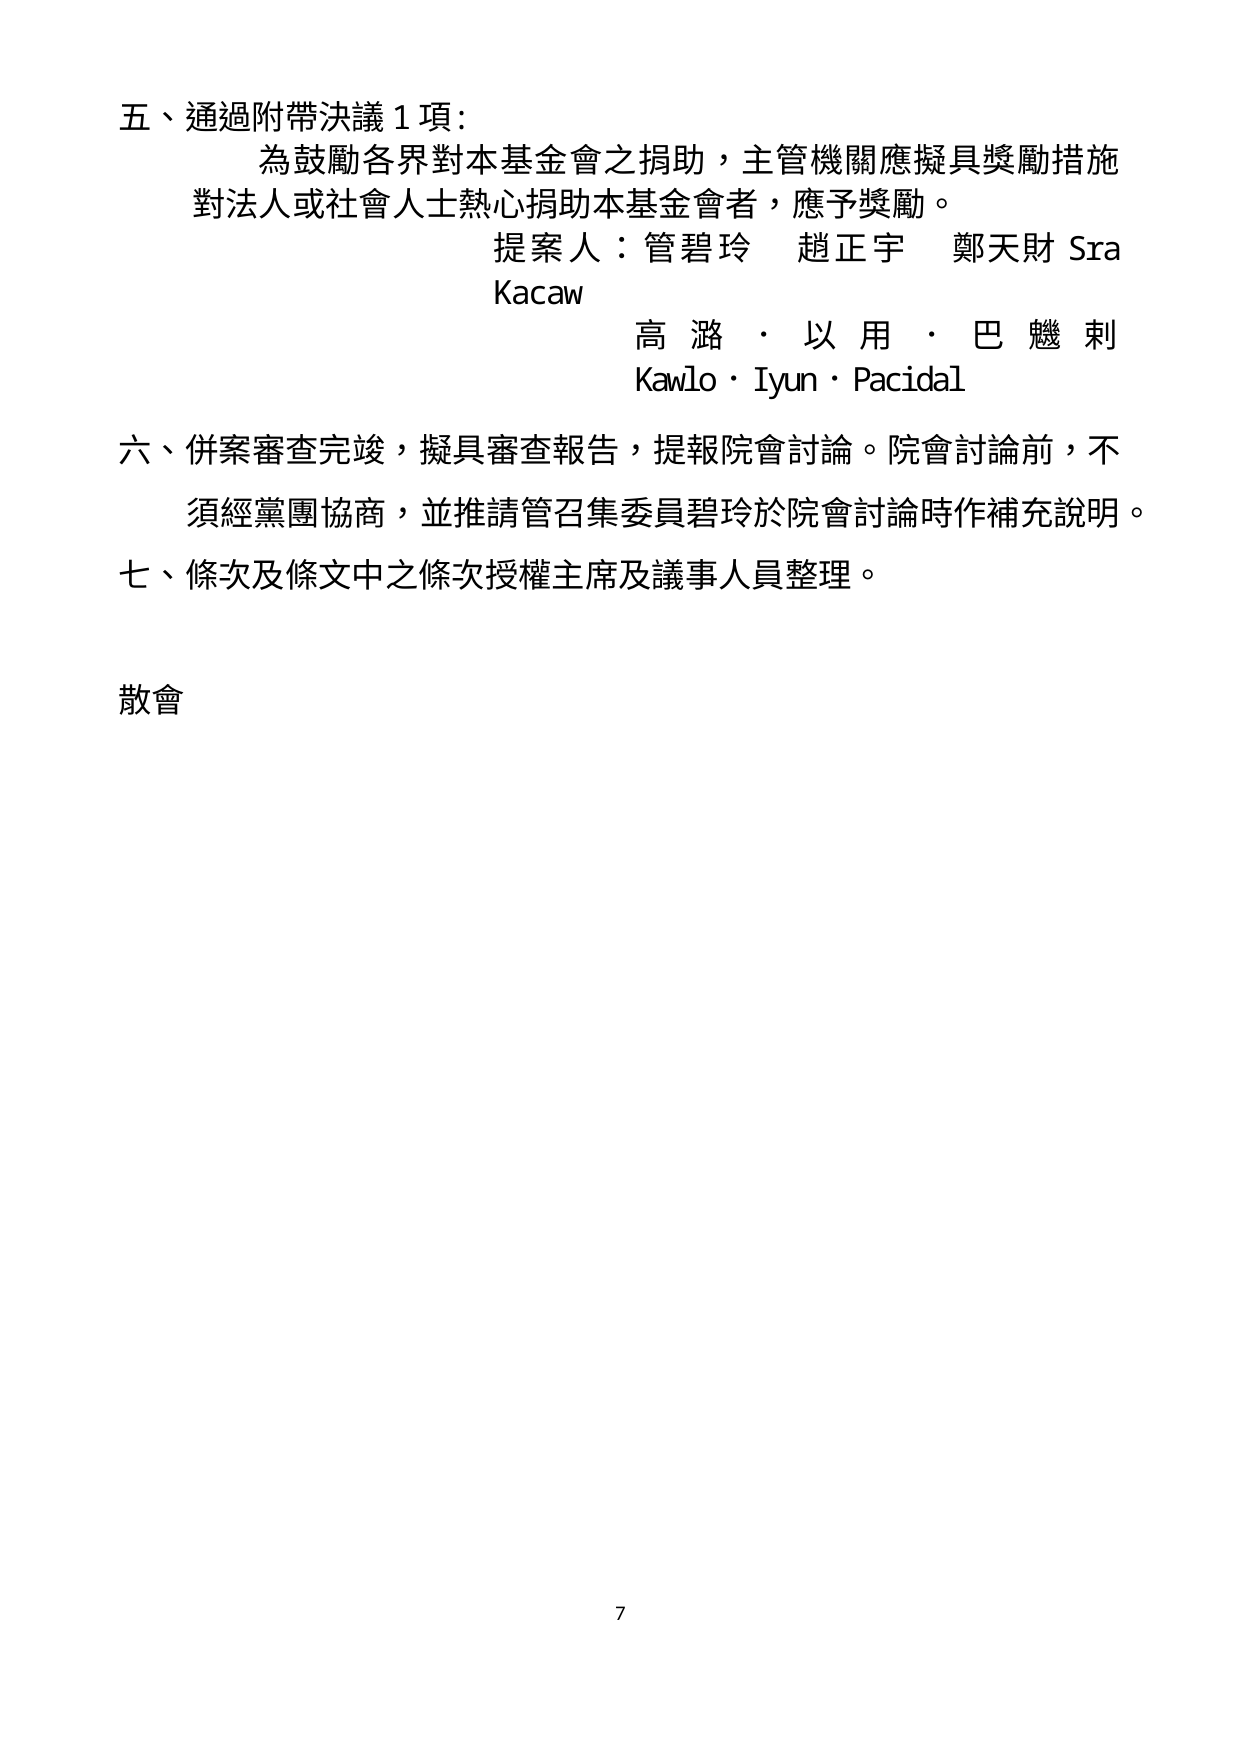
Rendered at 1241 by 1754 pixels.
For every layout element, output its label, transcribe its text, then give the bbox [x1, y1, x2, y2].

text 六、併案審查完竣，擬具審查報告，提報院會討論。院會討論前，不須經黨團協商，並推請管召集委員碧玲於院會討論時作補充說明。 [118, 407, 1122, 532]
text 提案人：管碧玲 趙正宇 鄭天財Sra Kacaw [493, 225, 1122, 313]
text 為鼓勵各界對本基金會之捐助，主管機關應擬具獎勵措施，對法人或社會人士熱心捐助本基金會者，應予獎勵。 [192, 138, 1122, 225]
text 高潞．以用．巴魕剌Kawlo．Iyun．Pacidal [634, 313, 1122, 400]
text 七、條次及條文中之條次授權主席及議事人員整理。 [118, 532, 1154, 594]
text 五、通過附帶決議1項: [118, 94, 1122, 138]
text 散會 [118, 657, 1122, 719]
